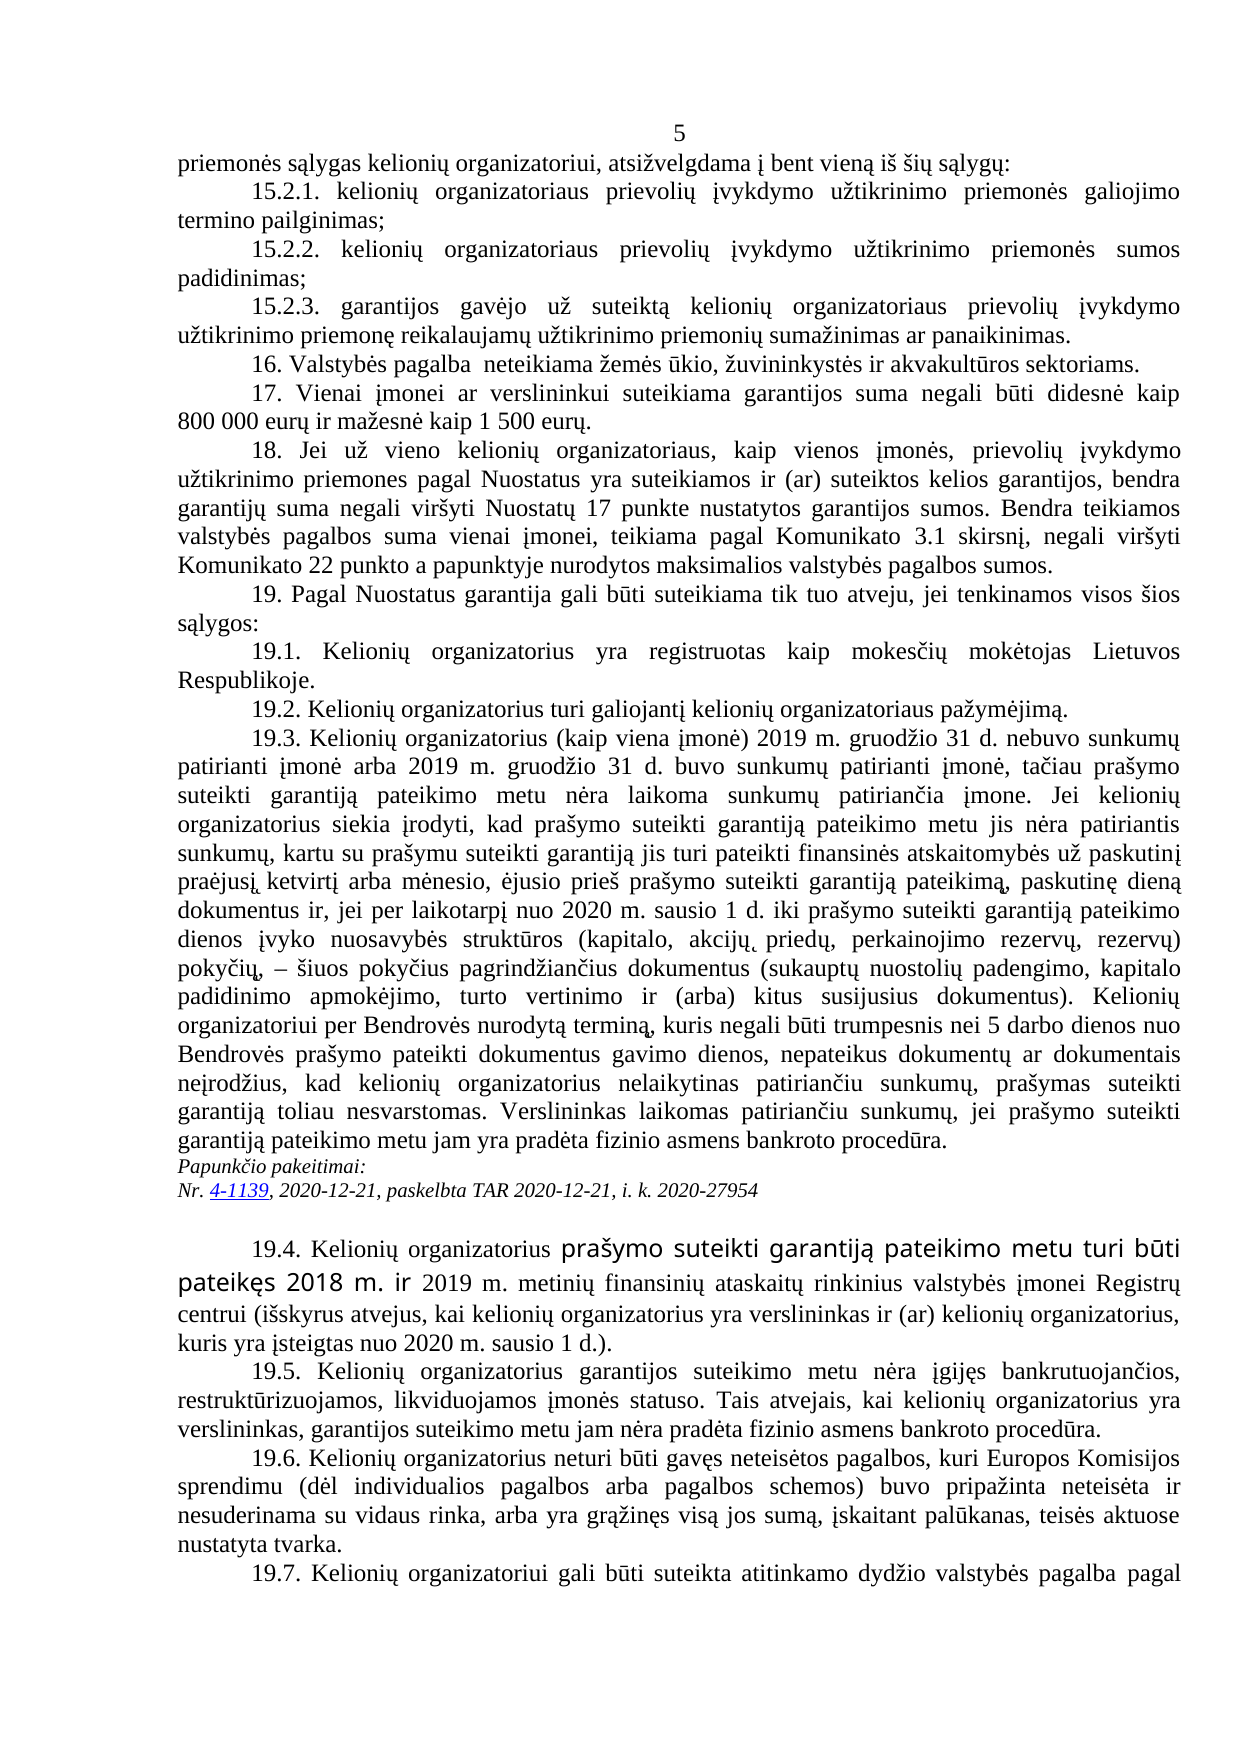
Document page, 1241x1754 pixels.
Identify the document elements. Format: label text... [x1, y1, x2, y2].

text 19.5. Kelionių organizatorius garantijos suteikimo metu nėra įgijęs bankrutuojančios, restruktūrizuojamos, likviduojamos įmonės statuso. Tais atvejais, kai kelionių organizatorius yra verslininkas, garantijos suteikimo metu jam nėra pradėta fizinio asmens bankroto procedūra. [177, 1356, 1181, 1443]
text 19. Pagal Nuostatus garantija gali būti suteikiama tik tuo atveju, jei tenkinamos visos šios sąlygos: [177, 579, 1181, 636]
text 19.3. Kelionių organizatorius (kaip viena įmonė) 2019 m. gruodžio 31 d. nebuvo sunkumų patirianti įmonė arba 2019 m. gruodžio 31 d. buvo sunkumų patirianti įmonė, tačiau prašymo suteikti garantiją pateikimo metu nėra laikoma sunkumų patiriančia įmone. Jei kelionių organizatorius siekia įrodyti, kad prašymo suteikti garantiją pateikimo metu jis nėra patiriantis sunkumų, kartu su prašymu suteikti garantiją jis turi pateikti finansinės atskaitomybės už paskutinį praėjusį̨ ketvirtį arba mėnesio, ėjusio prieš prašymo suteikti garantiją pateikimą̨, paskutinę dieną dokumentus ir, jei per laikotarpį nuo 2020 m. sausio 1 d. iki prašymo suteikti garantiją pateikimo dienos įvyko nuosavybės struktūros (kapitalo, akcijų̨ priedų, perkainojimo rezervų, rezervų) pokyčių̨, – šiuos pokyčius pagrindžiančius dokumentus (sukauptų nuostolių padengimo, kapitalo padidinimo apmokėjimo, turto vertinimo ir (arba) kitus susijusius dokumentus). Kelionių organizatoriui per Bendrovės nurodytą terminą̨, kuris negali būti trumpesnis nei 5 darbo dienos nuo Bendrovės prašymo pateikti dokumentus gavimo dienos, nepateikus dokumentų ar dokumentais neįrodžius, kad kelionių organizatorius nelaikytinas patiriančiu sunkumų, prašymas suteikti garantiją toliau nesvarstomas. Verslininkas laikomas patiriančiu sunkumų, jei prašymo suteikti garantiją pateikimo metu jam yra pradėta fizinio asmens bankroto procedūra. [177, 723, 1181, 1154]
text 19.2. Kelionių organizatorius turi galiojantį kelionių organizatoriaus pažymėjimą. [177, 694, 1181, 723]
text 19.1. Kelionių organizatorius yra registruotas kaip mokesčių mokėtojas Lietuvos Respublikoje. [177, 636, 1181, 694]
text Papunkčio pakeitimai: [177, 1154, 1181, 1178]
text priemonės sąlygas kelionių organizatoriui, atsižvelgdama į bent vieną iš šių sąlygų: [177, 148, 1181, 176]
text 16. Valstybės pagalba neteikiama žemės ūkio, žuvininkystės ir akvakultūros sektoriams. [177, 349, 1181, 378]
text 19.6. Kelionių organizatorius neturi būti gavęs neteisėtos pagalbos, kuri Europos Komisijos sprendimu (dėl individualios pagalbos arba pagalbos schemos) buvo pripažinta neteisėta ir nesuderinama su vidaus rinka, arba yra grąžinęs visą jos sumą, įskaitant palūkanas, teisės aktuose nustatyta tvarka. [177, 1443, 1181, 1558]
text 15.2.3. garantijos gavėjo už suteiktą kelionių organizatoriaus prievolių įvykdymo užtikrinimo priemonę reikalaujamų užtikrinimo priemonių sumažinimas ar panaikinimas. [177, 291, 1181, 349]
text Nr. 4-1139, 2020-12-21, paskelbta TAR 2020-12-21, i. k. 2020-27954 [177, 1178, 1181, 1202]
text 19.7. Kelionių organizatoriui gali būti suteikta atitinkamo dydžio valstybės pagalba pagal [177, 1558, 1181, 1586]
text 15.2.1. kelionių organizatoriaus prievolių įvykdymo užtikrinimo priemonės galiojimo termino pailginimas; [177, 176, 1181, 234]
text 18. Jei už vieno kelionių organizatoriaus, kaip vienos įmonės, prievolių įvykdymo užtikrinimo priemones pagal Nuostatus yra suteikiamos ir (ar) suteiktos kelios garantijos, bendra garantijų suma negali viršyti Nuostatų 17 punkte nustatytos garantijos sumos. Bendra teikiamos valstybės pagalbos suma vienai įmonei, teikiama pagal Komunikato 3.1 skirsnį, negali viršyti Komunikato 22 punkto a papunktyje nurodytos maksimalios valstybės pagalbos sumos. [177, 435, 1181, 579]
text 17. Vienai įmonei ar verslininkui suteikiama garantijos suma negali būti didesnė kaip 800 000 eurų ir mažesnė kaip 1 500 eurų. [177, 378, 1181, 435]
text 15.2.2. kelionių organizatoriaus prievolių įvykdymo užtikrinimo priemonės sumos padidinimas; [177, 234, 1181, 291]
text 19.4. Kelionių organizatorius prašymo suteikti garantiją pateikimo metu turi būti pateikęs 2018 m. ir 2019 m. metinių finansinių ataskaitų rinkinius valstybės įmonei Registrų centrui (išskyrus atvejus, kai kelionių organizatorius yra verslininkas ir (ar) kelionių organizatorius, kuris yra įsteigtas nuo 2020 m. sausio 1 d.). [177, 1231, 1181, 1356]
